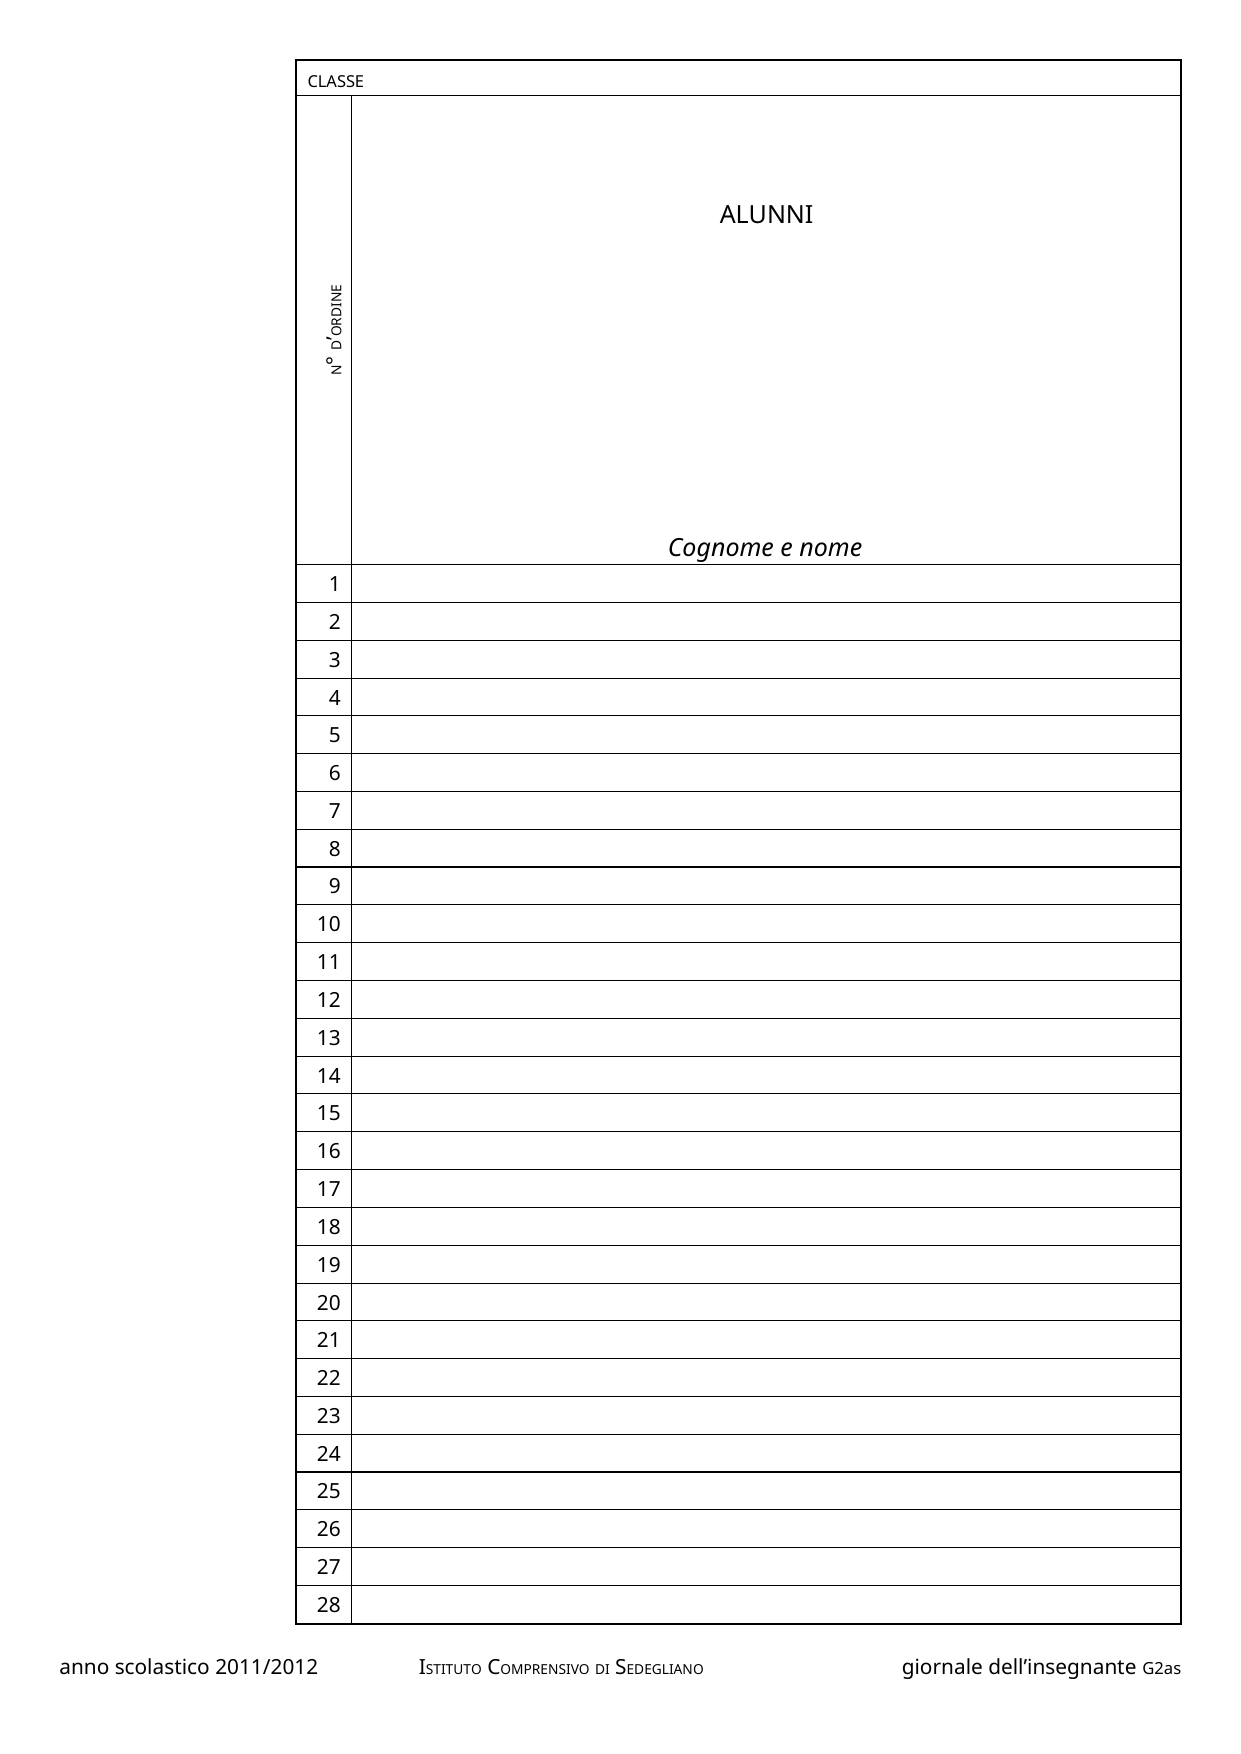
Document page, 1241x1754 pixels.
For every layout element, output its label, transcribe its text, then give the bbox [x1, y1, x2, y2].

table_cell 10 [297, 905, 351, 942]
table_cell 13 [297, 1019, 351, 1056]
table_cell [352, 1246, 1180, 1282]
table_cell [352, 565, 1180, 602]
table_cell [352, 830, 1180, 866]
table_cell 24 [297, 1435, 351, 1471]
table_cell [352, 1321, 1180, 1358]
table_cell [352, 981, 1180, 1018]
table_cell 28 [297, 1586, 351, 1623]
table_cell [352, 1094, 1180, 1131]
table_cell 11 [297, 943, 351, 980]
table_cell [352, 1435, 1180, 1471]
table_cell 3 [297, 641, 351, 677]
table_cell [352, 603, 1180, 639]
table_cell 18 [297, 1208, 351, 1244]
table_cell [352, 1586, 1180, 1623]
table_cell 4 [297, 679, 351, 715]
table_cell 27 [297, 1548, 351, 1585]
table_cell [352, 1057, 1180, 1093]
table_cell n° d’ordine [297, 96, 351, 564]
table_cell [352, 1548, 1180, 1585]
table_cell [352, 1132, 1180, 1169]
table_header [440, 61, 1180, 95]
table_cell 8 [297, 830, 351, 866]
table_cell [352, 1284, 1180, 1320]
table_cell 17 [297, 1170, 351, 1207]
table_cell 2 [297, 603, 351, 639]
table_cell 1 [297, 565, 351, 602]
table_cell 7 [297, 792, 351, 829]
table_cell 14 [297, 1057, 351, 1093]
table_cell [352, 1397, 1180, 1434]
table_cell [352, 754, 1180, 791]
table_cell [352, 1510, 1180, 1547]
table_cell Cognome e nome [352, 331, 1180, 564]
table_cell [352, 679, 1180, 715]
table_cell 6 [297, 754, 351, 791]
table_cell [352, 1208, 1180, 1244]
table_header classe [297, 61, 440, 95]
table_cell 26 [297, 1510, 351, 1547]
table_cell 25 [297, 1473, 351, 1509]
table_cell 15 [297, 1094, 351, 1131]
table_cell [352, 716, 1180, 753]
table_cell 20 [297, 1284, 351, 1320]
table_cell [352, 943, 1180, 980]
table_cell [352, 1473, 1180, 1509]
table_cell 12 [297, 981, 351, 1018]
table_cell 9 [297, 868, 351, 904]
table_cell 23 [297, 1397, 351, 1434]
table_cell [352, 868, 1180, 904]
table_cell 22 [297, 1359, 351, 1396]
table_cell ALUNNI [352, 96, 1180, 331]
table_cell 5 [297, 716, 351, 753]
table_cell [352, 792, 1180, 829]
table_cell [352, 1019, 1180, 1056]
table_cell [352, 1170, 1180, 1207]
table_cell [352, 905, 1180, 942]
table_cell 19 [297, 1246, 351, 1282]
table_cell 21 [297, 1321, 351, 1358]
table_cell [352, 1359, 1180, 1396]
table_cell 16 [297, 1132, 351, 1169]
table_cell [352, 641, 1180, 677]
